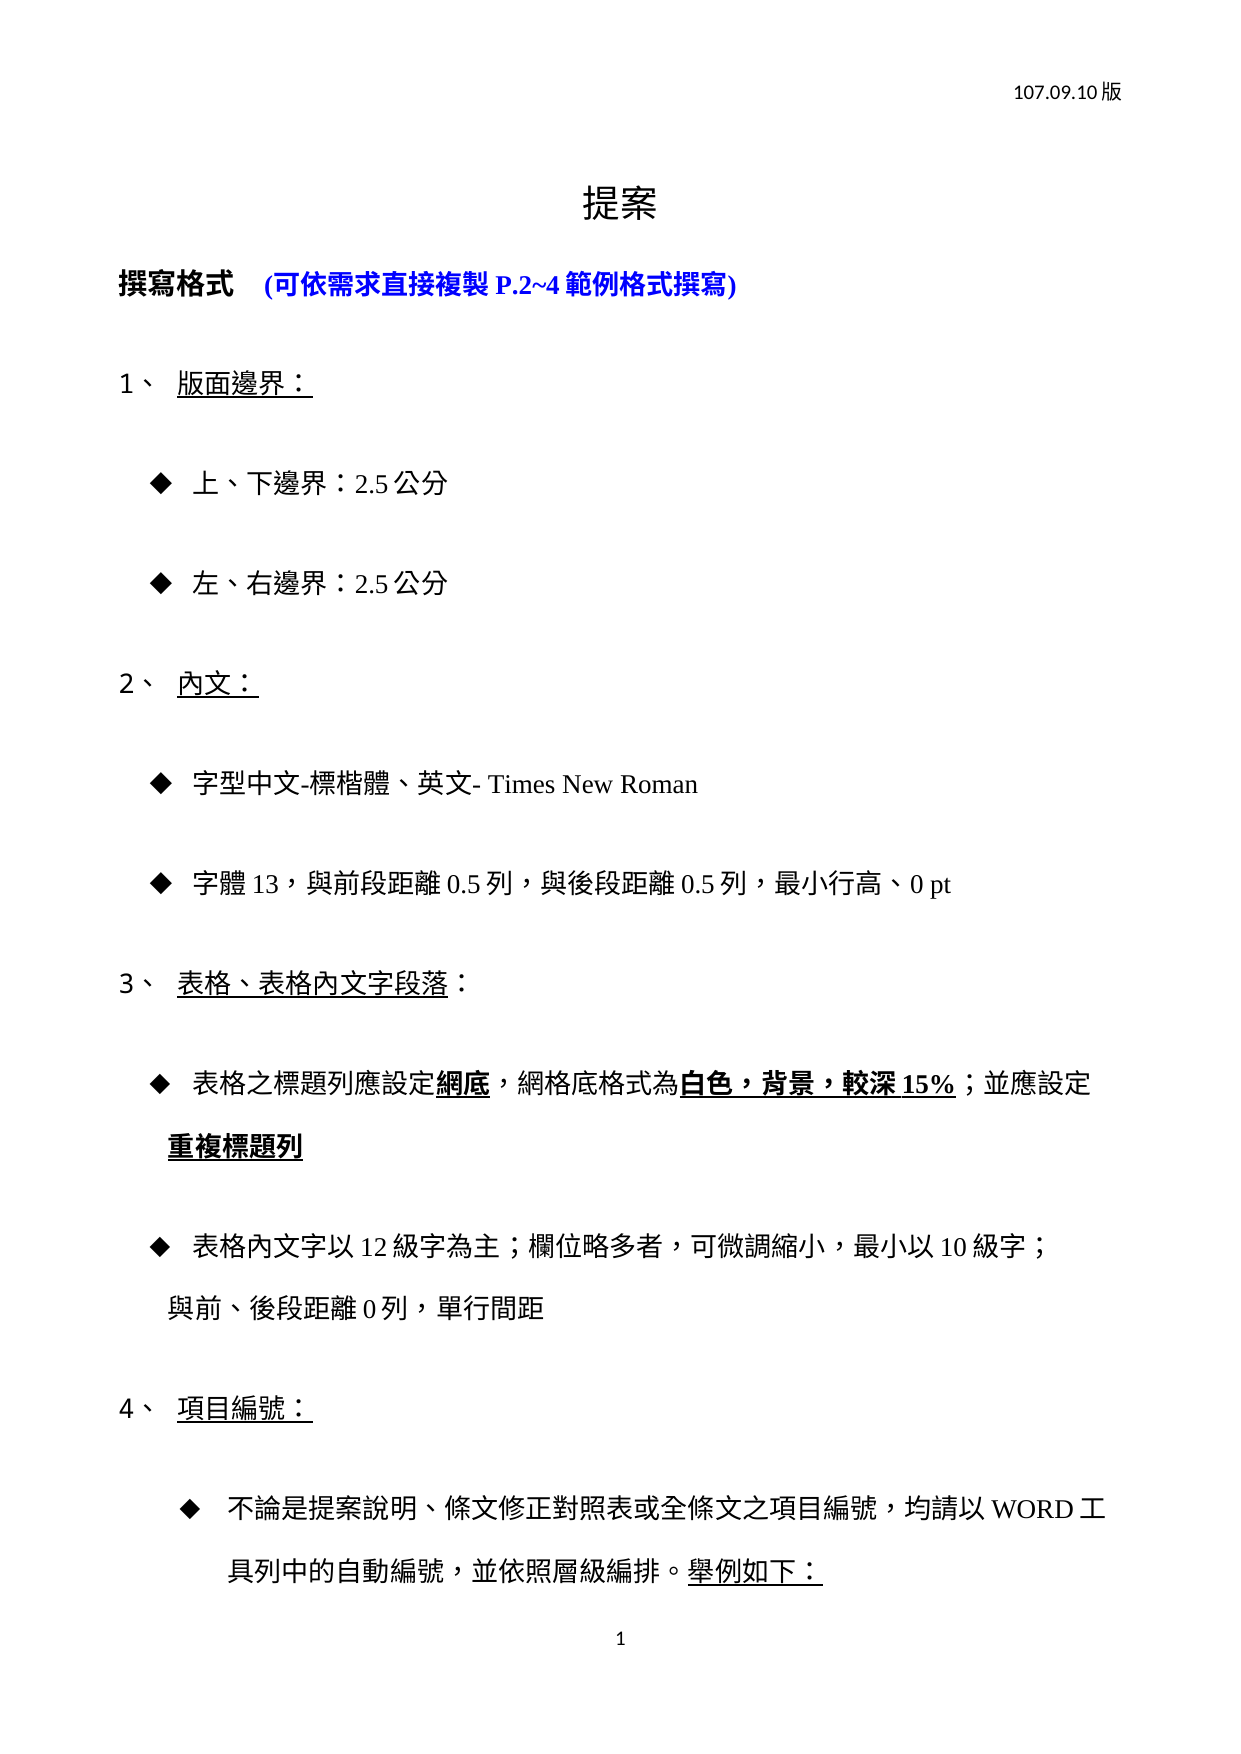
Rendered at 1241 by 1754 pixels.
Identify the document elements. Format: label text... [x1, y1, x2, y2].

list 內文： [118, 640, 1122, 703]
list 表格內文字以12級字為主；欄位略多者，可微調縮小，最小以10級字； 與前、後段距離0列，單行間距 [147, 1203, 1122, 1328]
list 字型中文-標楷體、英文- Times New Roman [147, 740, 1122, 803]
list 項目編號： [118, 1365, 1122, 1428]
list 表格之標題列應設定網底，網格底格式為白色，背景，較深15%；並應設定 重複標題列 [147, 1040, 1122, 1165]
list 左、右邊界：2.5公分 [147, 540, 1122, 603]
text 撰寫格式 (可依需求直接複製P.2~4範例格式撰寫) [118, 240, 1122, 303]
list 版面邊界： [118, 340, 1122, 403]
list 字體13，與前段距離0.5列，與後段距離0.5列，最小行高、0 pt [147, 840, 1122, 903]
list 不論是提案說明、條文修正對照表或全條文之項目編號，均請以WORD工具列中的自動編號，並依照層級編排。舉例如下： [177, 1465, 1122, 1590]
list 上、下邊界：2.5公分 [147, 440, 1122, 503]
list 表格、表格內文字段落： [118, 940, 1122, 1003]
text 提案 [118, 159, 1122, 222]
